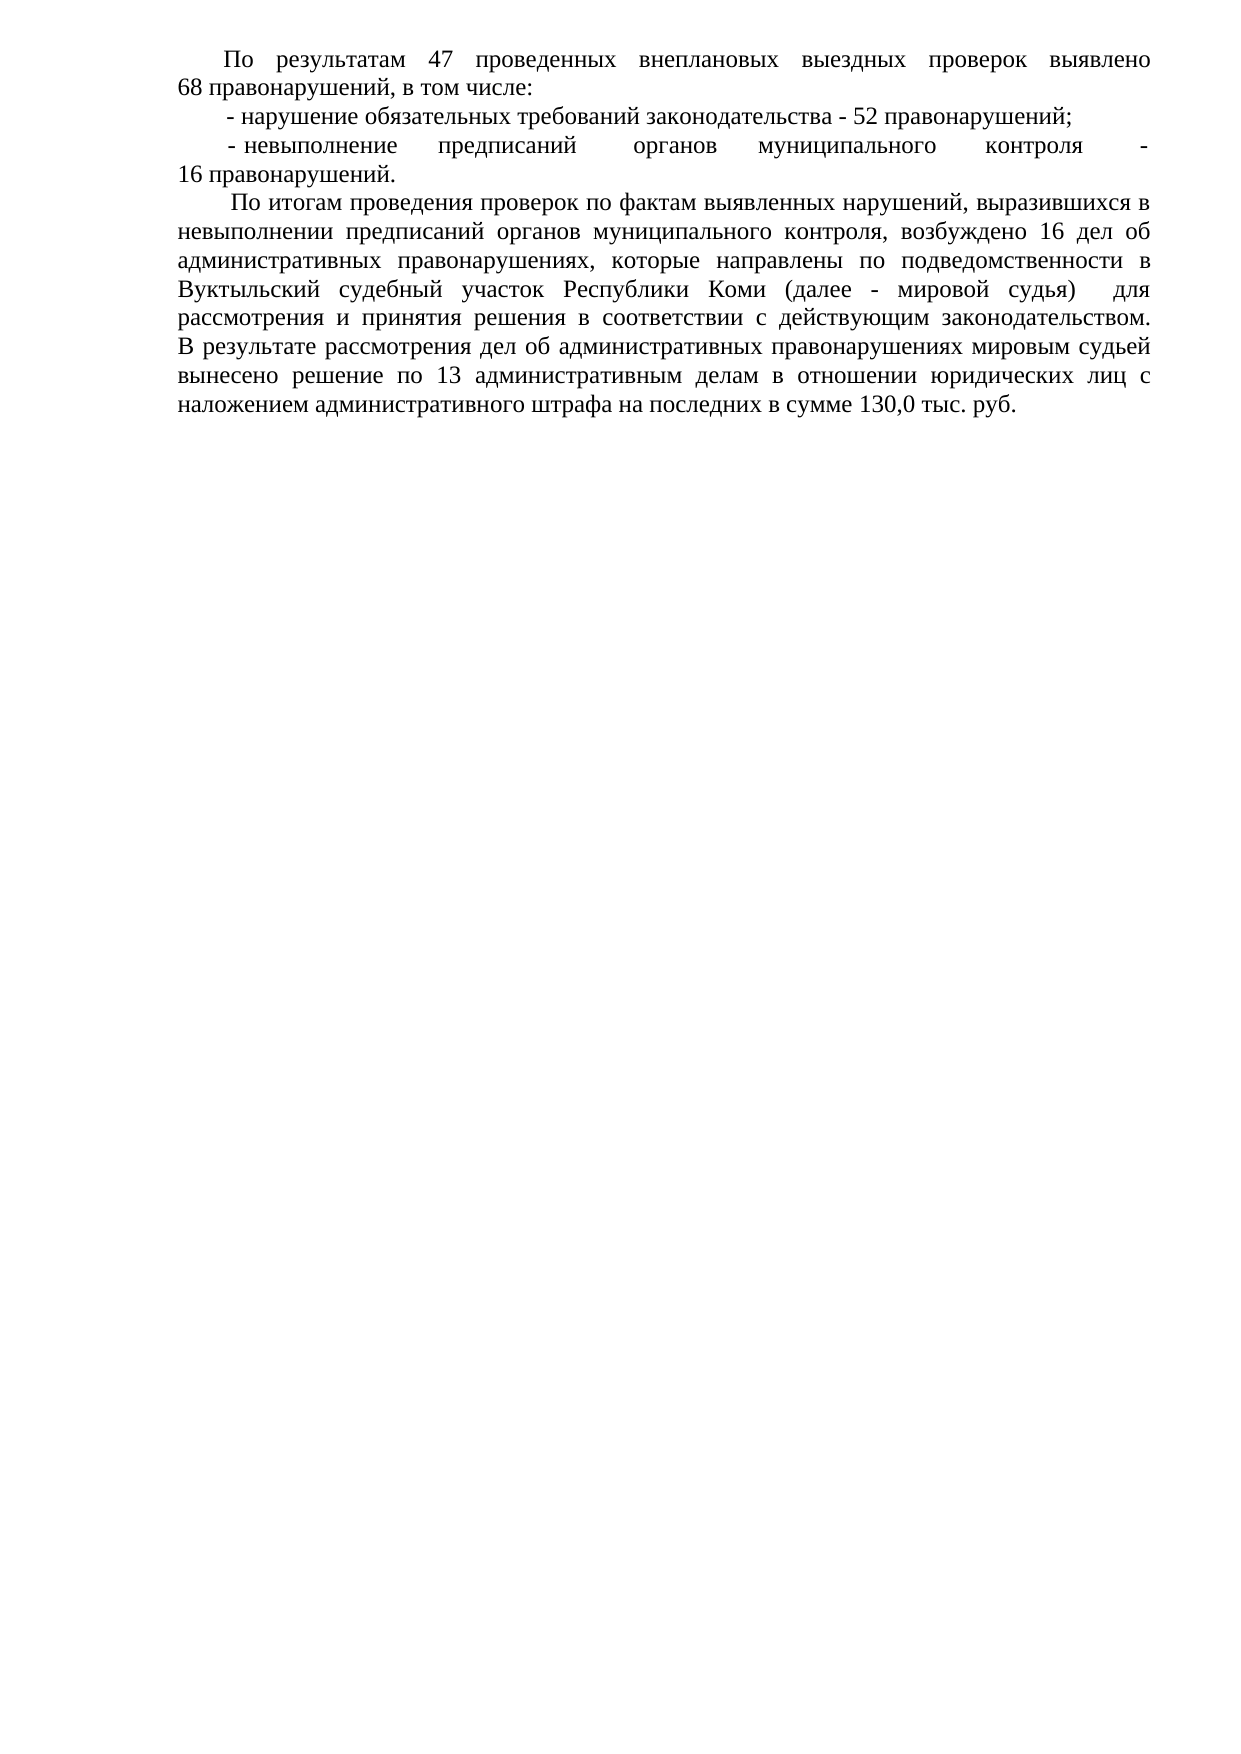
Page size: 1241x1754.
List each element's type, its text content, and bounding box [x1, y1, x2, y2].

text - невыполнение предписаний органов муниципального контроля - 16 правонарушений. [177, 130, 1152, 187]
text По итогам проведения проверок по фактам выявленных нарушений, выразившихся в невыполнении предписаний органов муниципального контроля, возбуждено 16 дел об административных правонарушениях, которые направлены по подведомственности в Вуктыльский судебный участок Республики Коми (далее - мировой судья) для рассмотрения и принятия решения в соответствии с действующим законодательством. В результате рассмотрения дел об административных правонарушениях мировым судьей вынесено решение по 13 административным делам в отношении юридических лиц с наложением административного штрафа на последних в сумме 130,0 тыс. руб. [177, 187, 1152, 417]
text - нарушение обязательных требований законодательства - 52 правонарушений; [177, 101, 1152, 130]
text По результатам 47 проведенных внеплановых выездных проверок выявлено 68 правонарушений, в том числе: [177, 44, 1152, 101]
